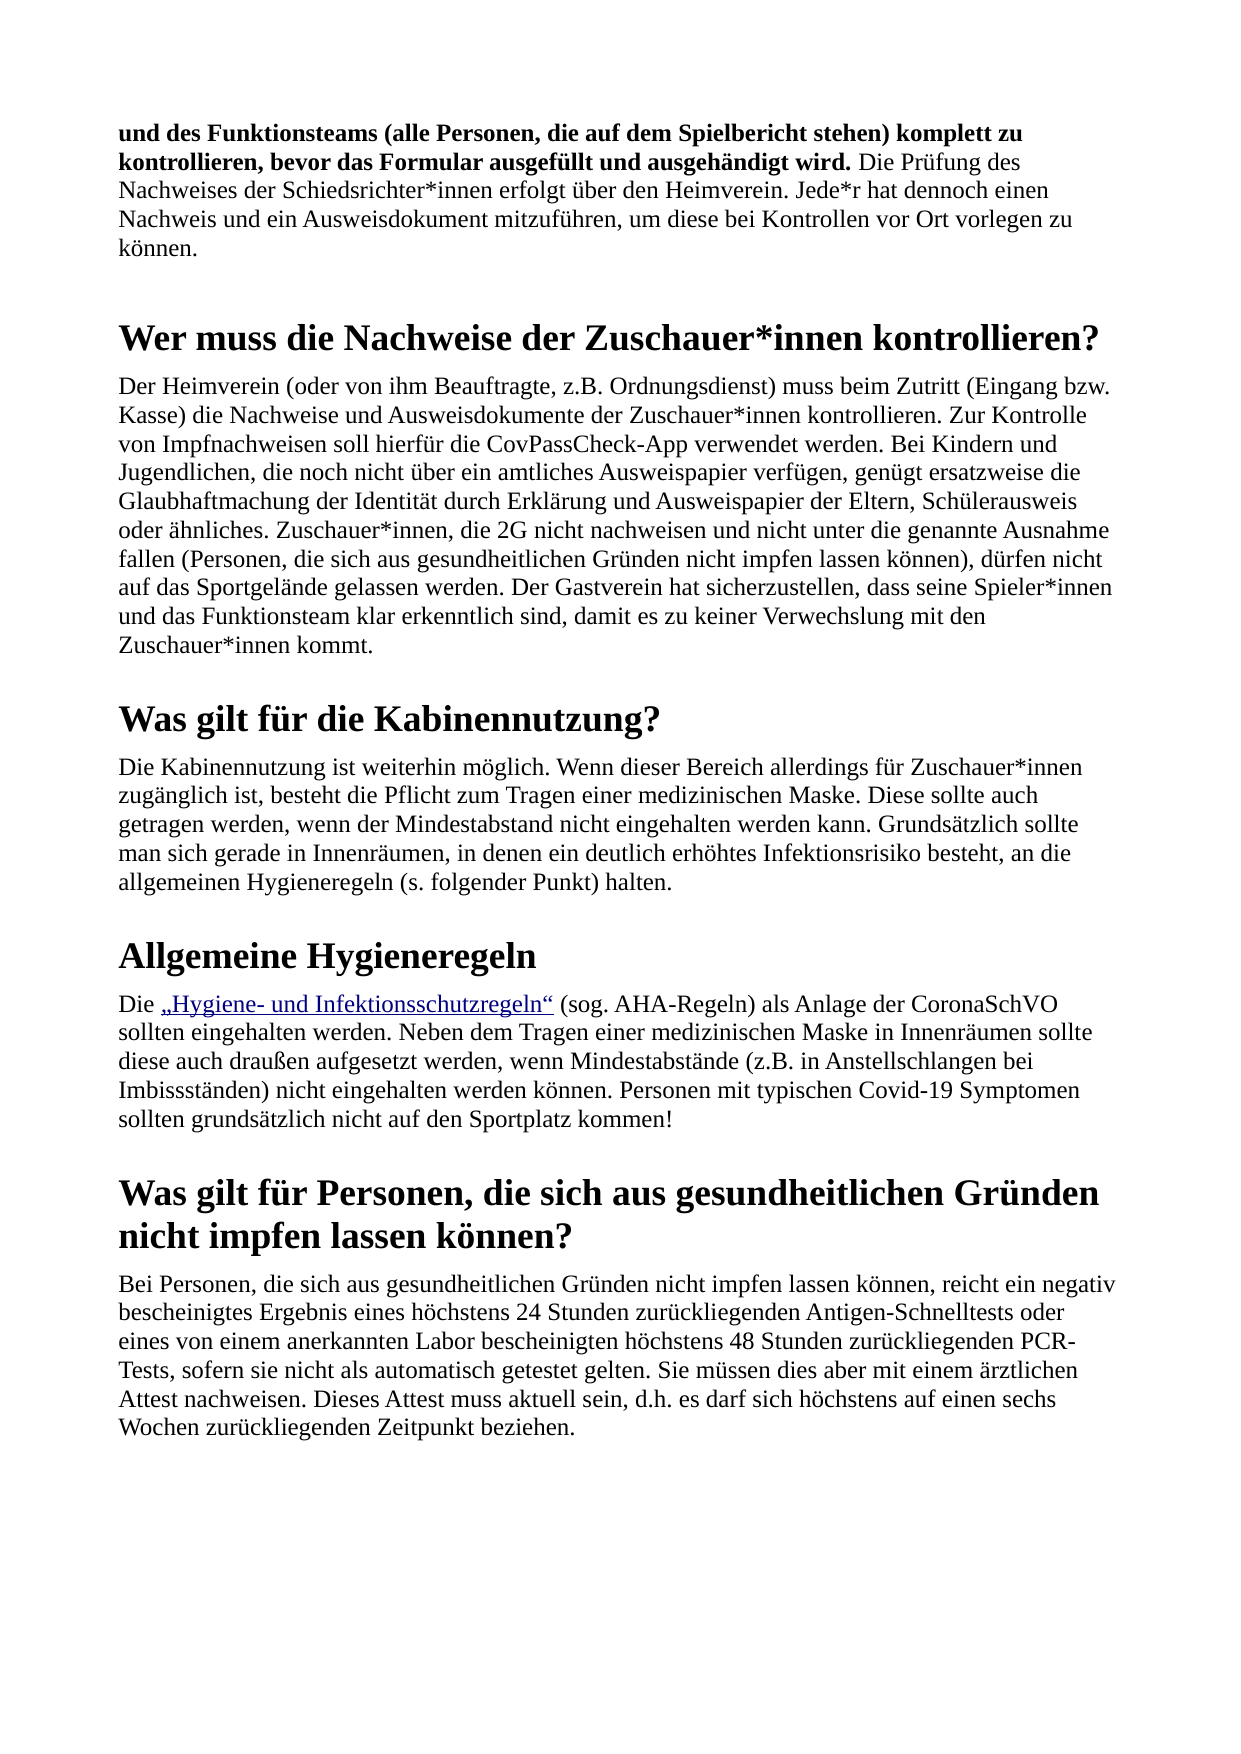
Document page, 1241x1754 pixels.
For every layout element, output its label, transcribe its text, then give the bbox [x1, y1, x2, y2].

subtitle Was gilt für Personen, die sich aus gesundheitlichen Gründen nicht impfen lassen können? [118, 1170, 1122, 1256]
text Wer muss die Nachweise der Zuschauer*innen kontrollieren? [118, 316, 1122, 359]
text und des Funktionsteams (alle Personen, die auf dem Spielbericht stehen) komplett zu kontrollieren, bevor das Formular ausgefüllt und ausgehändigt wird. Die Prüfung des Nachweises der Schiedsrichter*innen erfolgt über den Heimverein. Jede*r hat dennoch einen Nachweis und ein Ausweisdokument mitzuführen, um diese bei Kontrollen vor Ort vorlegen zu können. [118, 118, 1122, 262]
text Bei Personen, die sich aus gesundheitlichen Gründen nicht impfen lassen können, reicht ein negativ bescheinigtes Ergebnis eines höchstens 24 Stunden zurückliegenden Antigen-Schnelltests oder eines von einem anerkannten Labor bescheinigten höchstens 48 Stunden zurückliegenden PCR-Tests, sofern sie nicht als automatisch getestet gelten. Sie müssen dies aber mit einem ärztlichen Attest nachweisen. Dieses Attest muss aktuell sein, d.h. es darf sich höchstens auf einen sechs Wochen zurückliegenden Zeitpunkt beziehen. [118, 1269, 1122, 1441]
subtitle Allgemeine Hygieneregeln [118, 933, 1122, 976]
text Die Kabinennutzung ist weiterhin möglich. Wenn dieser Bereich allerdings für Zuschauer*innen zugänglich ist, besteht die Pflicht zum Tragen einer medizinischen Maske. Diese sollte auch getragen werden, wenn der Mindestabstand nicht eingehalten werden kann. Grundsätzlich sollte man sich gerade in Innenräumen, in denen ein deutlich erhöhtes Infektionsrisiko besteht, an die allgemeinen Hygieneregeln (s. folgender Punkt) halten. [118, 752, 1122, 896]
subtitle Was gilt für die Kabinennutzung? [118, 696, 1122, 739]
text Der Heimverein (oder von ihm Beauftragte, z.B. Ordnungsdienst) muss beim Zutritt (Eingang bzw. Kasse) die Nachweise und Ausweisdokumente der Zuschauer*innen kontrollieren. Zur Kontrolle von Impfnachweisen soll hierfür die CovPassCheck-App verwendet werden. Bei Kindern und Jugendlichen, die noch nicht über ein amtliches Ausweispapier verfügen, genügt ersatzweise die Glaubhaftmachung der Identität durch Erklärung und Ausweispapier der Eltern, Schülerausweis oder ähnliches. Zuschauer*innen, die 2G nicht nachweisen und nicht unter die genannte Ausnahme fallen (Personen, die sich aus gesundheitlichen Gründen nicht impfen lassen können), dürfen nicht auf das Sportgelände gelassen werden. Der Gastverein hat sicherzustellen, dass seine Spieler*innen und das Funktionsteam klar erkenntlich sind, damit es zu keiner Verwechslung mit den Zuschauer*innen kommt. [118, 371, 1122, 659]
text Die „Hygiene- und Infektionsschutzregeln“ (sog. AHA-Regeln) als Anlage der CoronaSchVO sollten eingehalten werden. Neben dem Tragen einer medizinischen Maske in Innenräumen sollte diese auch draußen aufgesetzt werden, wenn Mindestabstände (z.B. in Anstellschlangen bei Imbissständen) nicht eingehalten werden können. Personen mit typischen Covid-19 Symptomen sollten grundsätzlich nicht auf den Sportplatz kommen! [118, 989, 1122, 1132]
